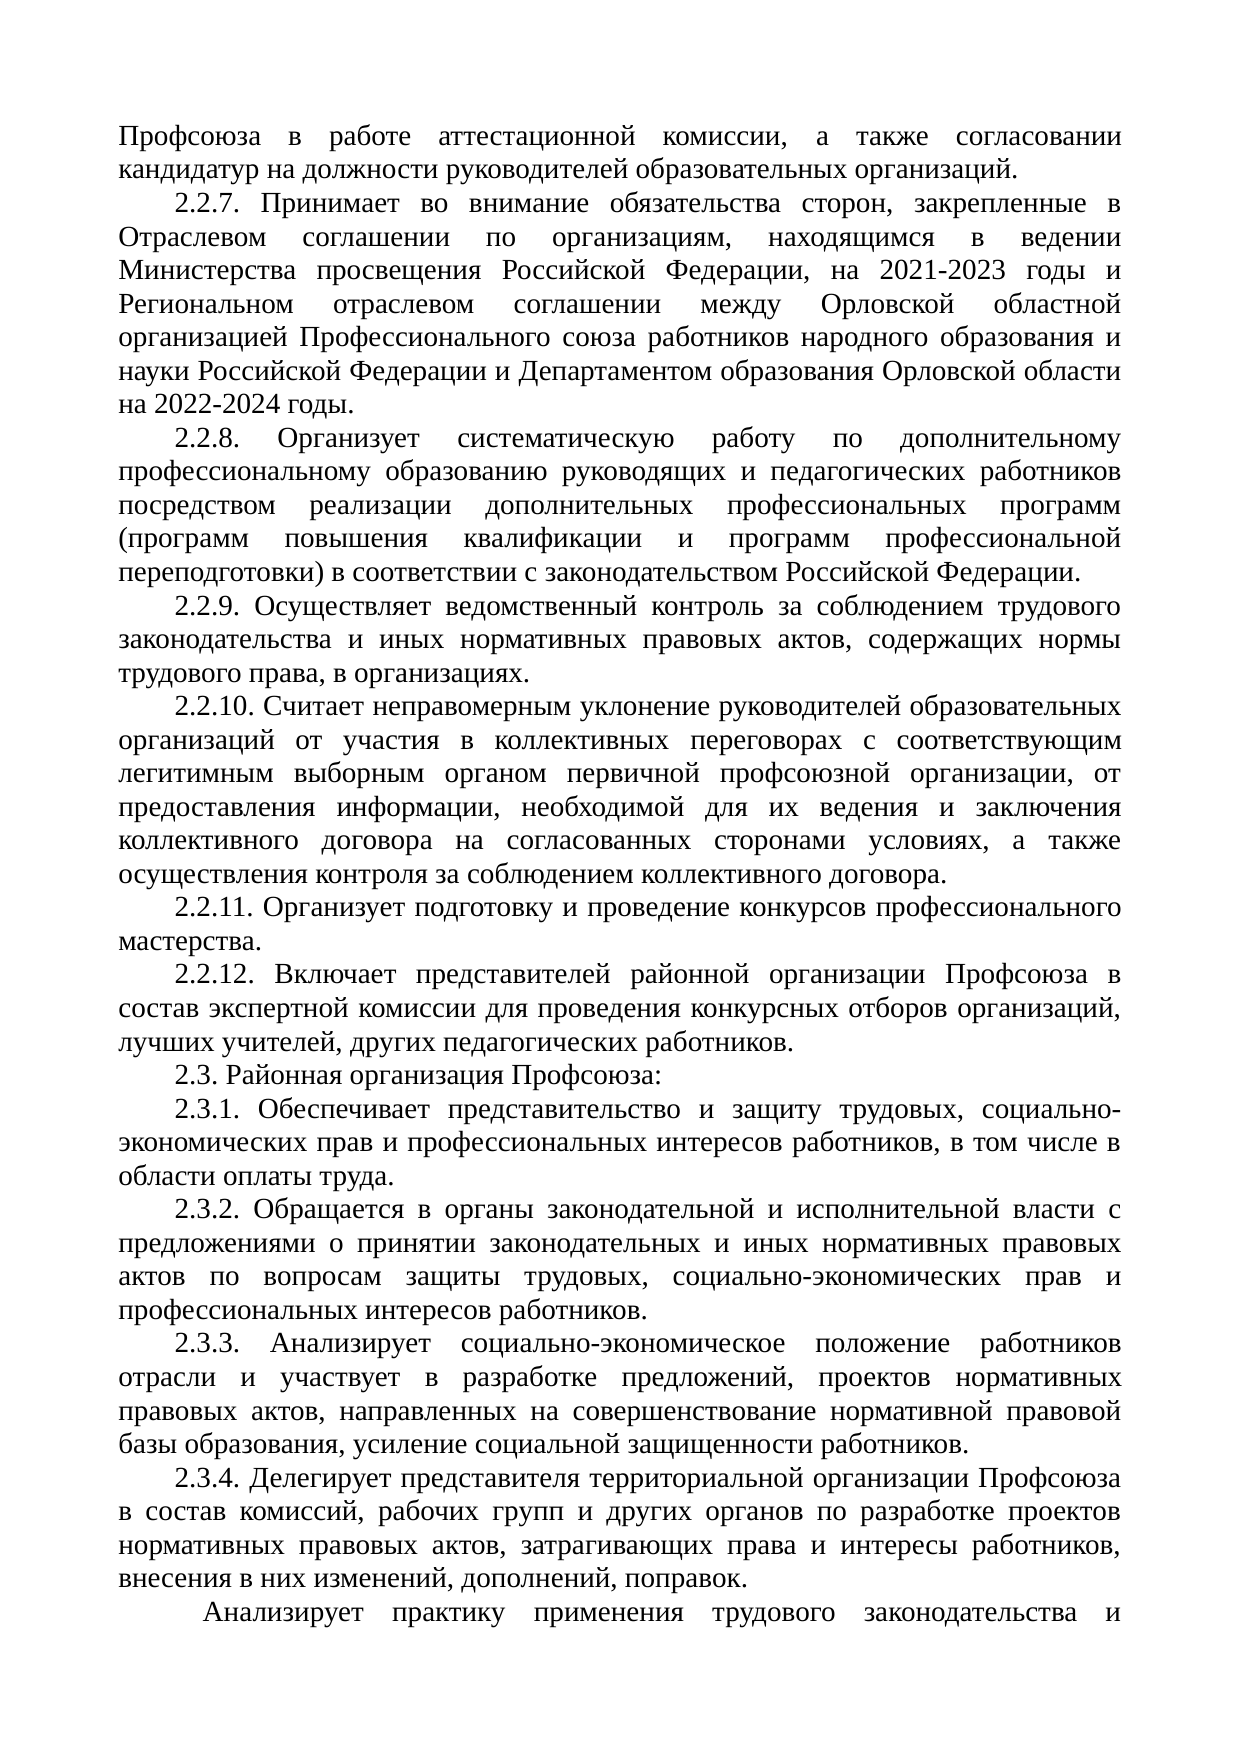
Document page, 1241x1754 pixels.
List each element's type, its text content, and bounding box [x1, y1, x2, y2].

text Анализирует практику применения трудового законодательства и [118, 1594, 1122, 1627]
text 2.3.2. Обращается в органы законодательной и исполнительной власти с предложениями о принятии законодательных и иных нормативных правовых актов по вопросам защиты трудовых, социально-экономических прав и профессиональных интересов работников. [118, 1191, 1122, 1326]
text 2.2.12. Включает представителей районной организации Профсоюза в состав экспертной комиссии для проведения конкурсных отборов организаций, лучших учителей, других педагогических работников. [118, 957, 1122, 1057]
text 2.2.8. Организует систематическую работу по дополнительному профессиональному образованию руководящих и педагогических работников посредством реализации дополнительных профессиональных программ (программ повышения квалификации и программ профессиональной переподготовки) в соответствии с законодательством Российской Федерации. [118, 420, 1122, 588]
text 2.3.1. Обеспечивает представительство и защиту трудовых, социально-экономических прав и профессиональных интересов работников, в том числе в области оплаты труда. [118, 1091, 1122, 1191]
text 2.2.11. Организует подготовку и проведение конкурсов профессионального мастерства. [118, 889, 1122, 957]
text 2.2.7. Принимает во внимание обязательства сторон, закрепленные в Отраслевом соглашении по организациям, находящимся в ведении Министерства просвещения Российской Федерации, на 2021-2023 годы и Региональном отраслевом соглашении между Орловской областной организацией Профессионального союза работников народного образования и науки Российской Федерации и Департаментом образования Орловской области на 2022-2024 годы. [118, 185, 1122, 420]
text 2.3. Районная организация Профсоюза: [118, 1057, 1122, 1091]
text 2.3.3. Анализирует социально-экономическое положение работников отрасли и участвует в разработке предложений, проектов нормативных правовых актов, направленных на совершенствование нормативной правовой базы образования, усиление социальной защищенности работников. [118, 1326, 1122, 1460]
text 2.3.4. Делегирует представителя территориальной организации Профсоюза в состав комиссий, рабочих групп и других органов по разработке проектов нормативных правовых актов, затрагивающих права и интересы работников, внесения в них изменений, дополнений, поправок. [118, 1460, 1122, 1594]
text Профсоюза в работе аттестационной комиссии, а также согласовании кандидатур на должности руководителей образовательных организаций. [118, 118, 1122, 185]
text 2.2.9. Осуществляет ведомственный контроль за соблюдением трудового законодательства и иных нормативных правовых актов, содержащих нормы трудового права, в организациях. [118, 588, 1122, 688]
text 2.2.10. Считает неправомерным уклонение руководителей образовательных организаций от участия в коллективных переговорах с соответствующим легитимным выборным органом первичной профсоюзной организации, от предоставления информации, необходимой для их ведения и заключения коллективного договора на согласованных сторонами условиях, а также осуществления контроля за соблюдением коллективного договора. [118, 688, 1122, 889]
